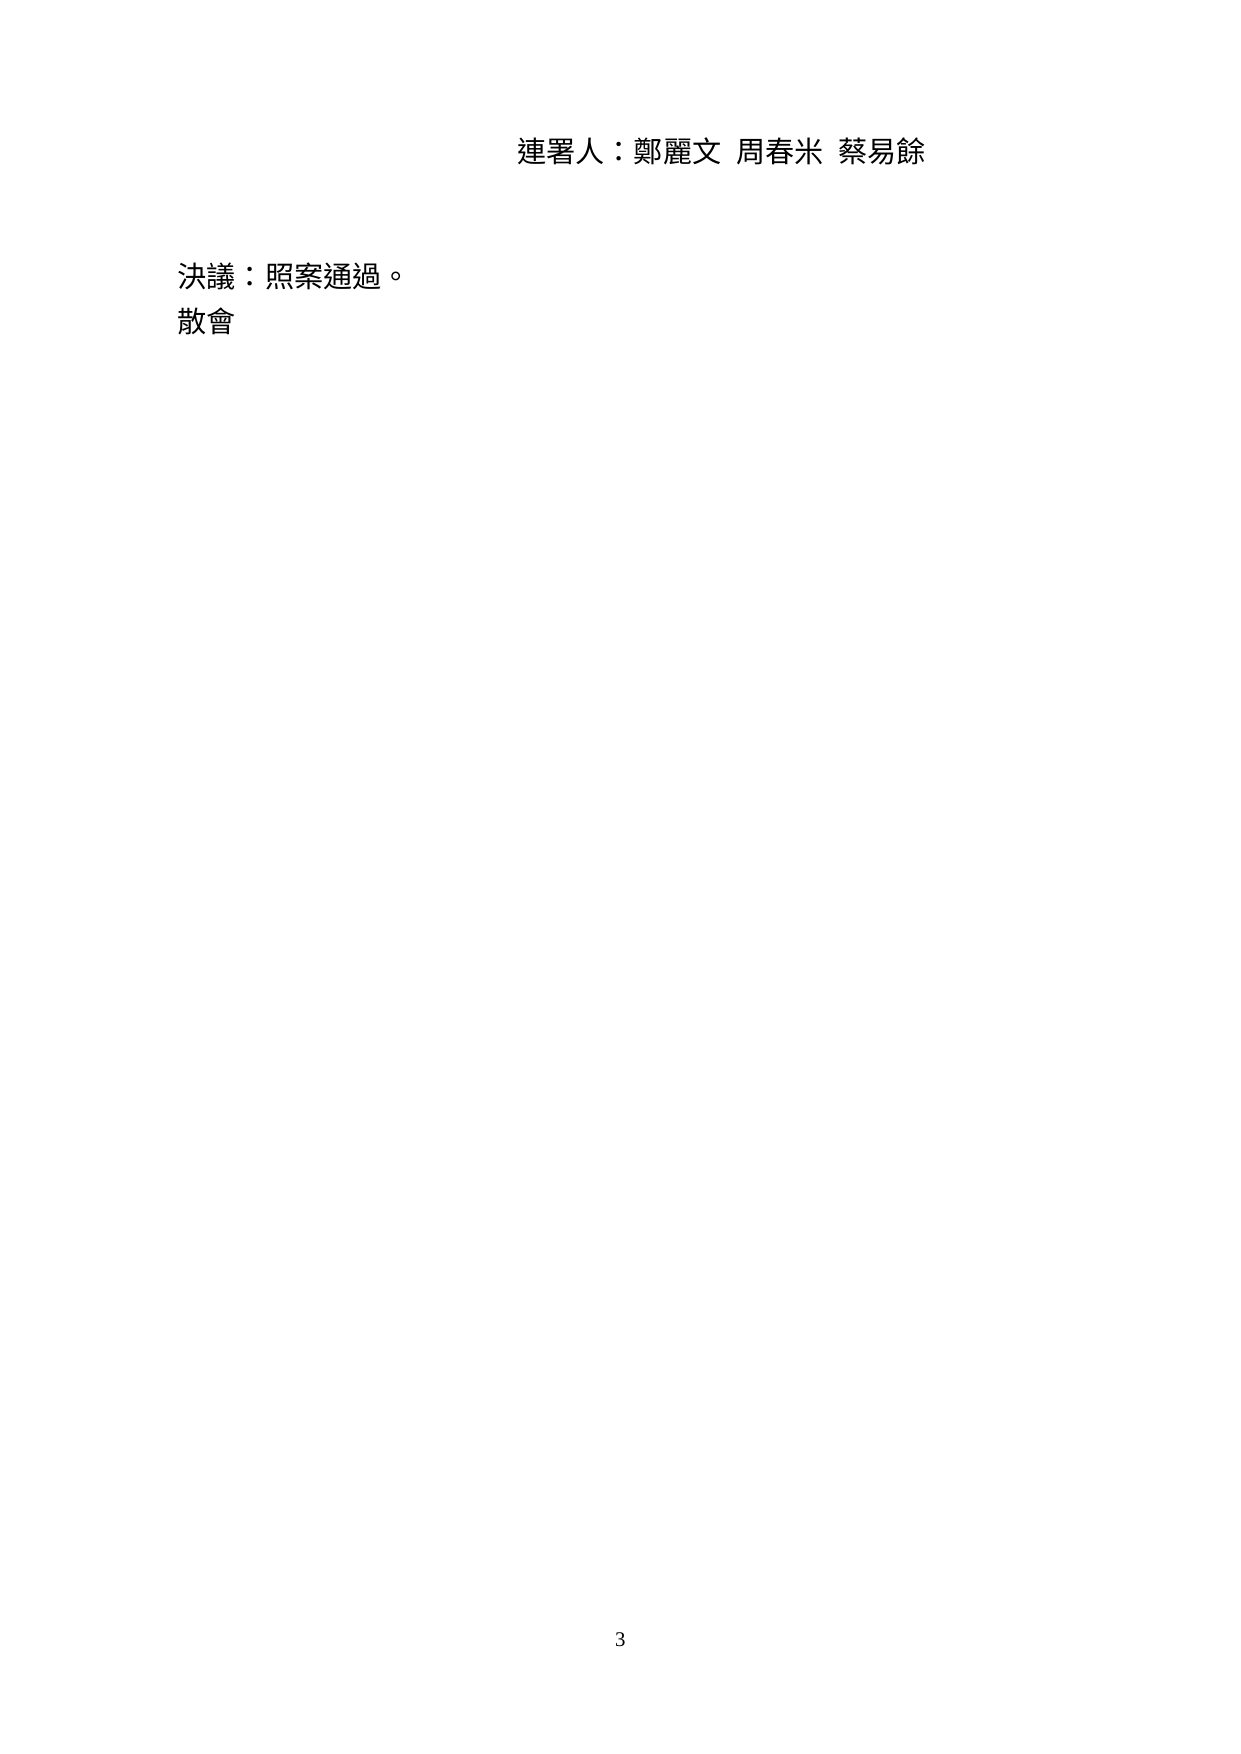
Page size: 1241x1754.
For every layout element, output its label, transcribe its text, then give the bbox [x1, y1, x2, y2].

text 決議：照案通過。 [177, 233, 1063, 295]
text 散會 [177, 303, 1063, 340]
text 連署人：鄭麗文 周春米 蔡易餘 [517, 108, 1063, 170]
